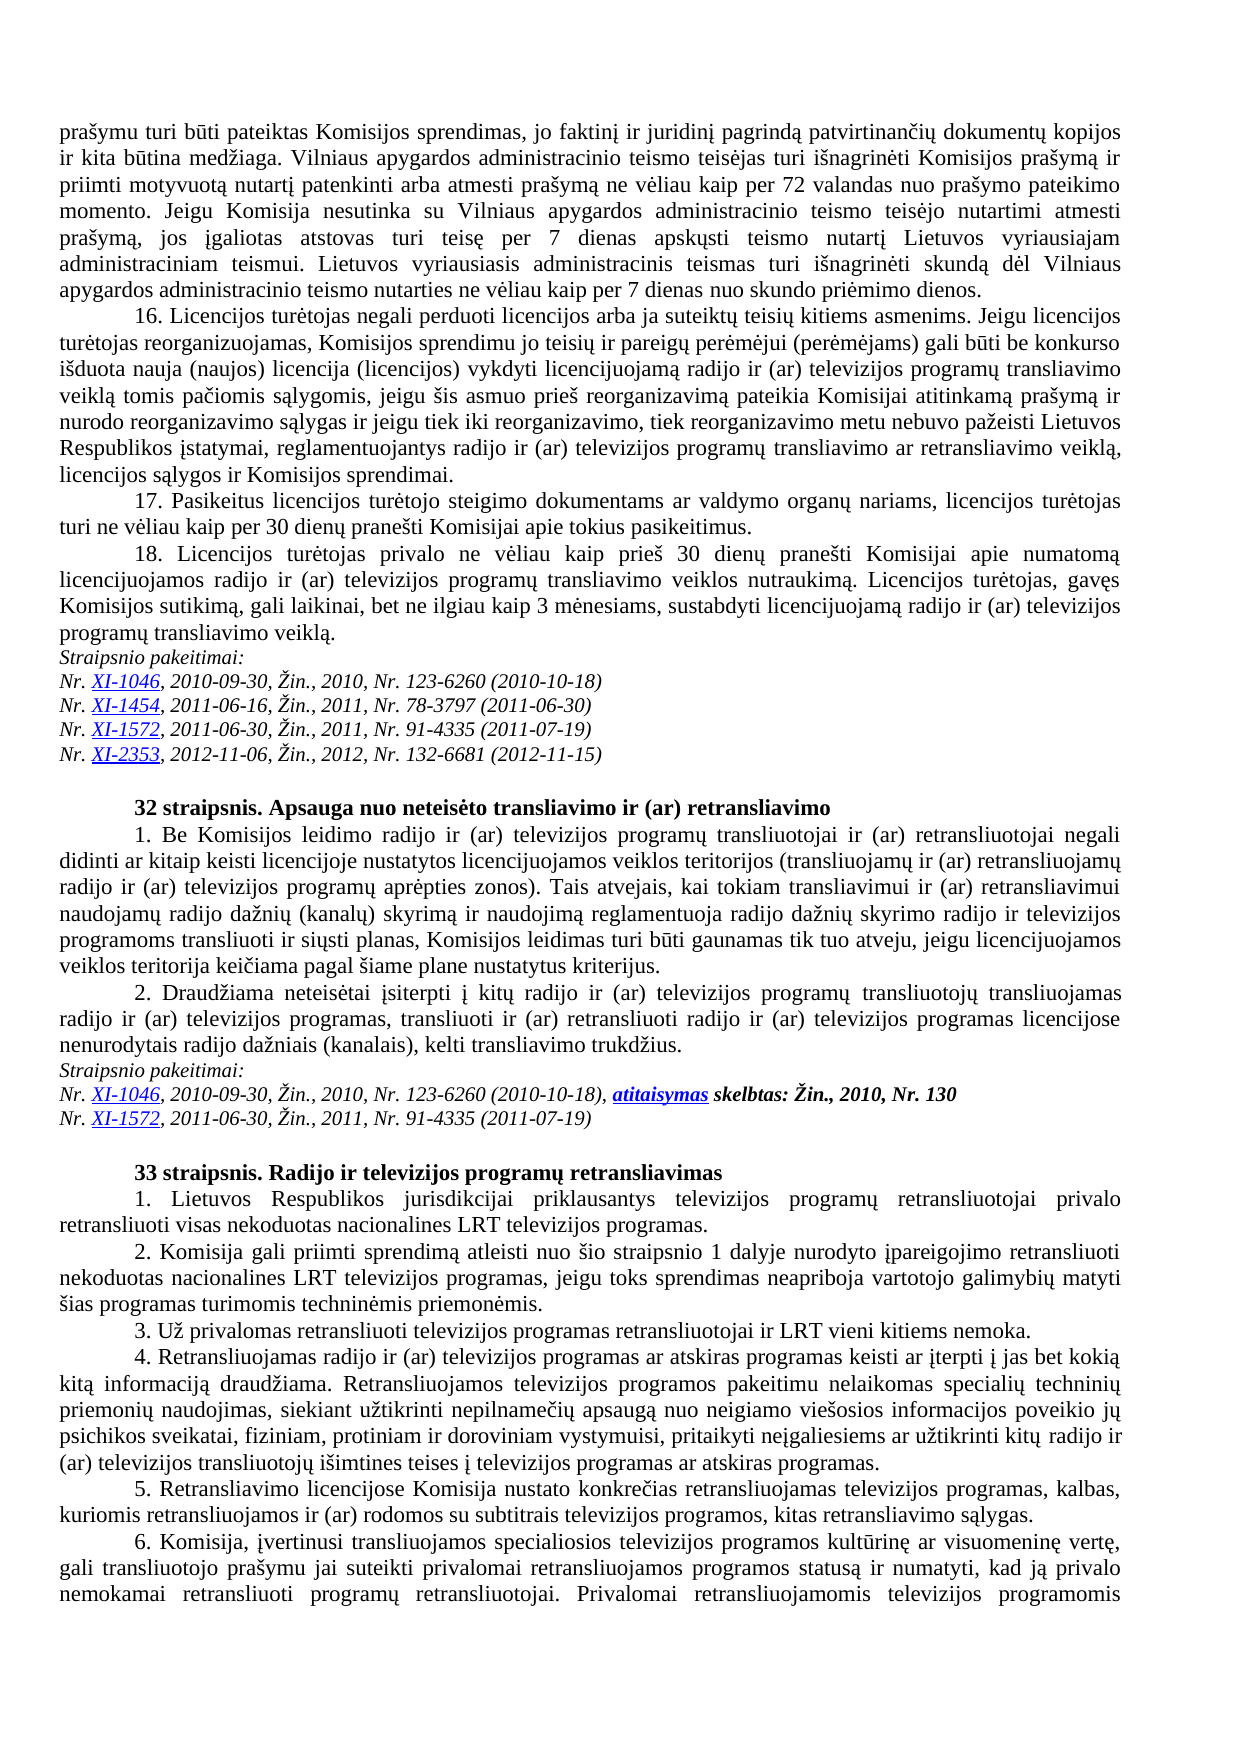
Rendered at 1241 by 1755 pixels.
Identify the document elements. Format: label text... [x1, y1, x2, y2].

text 4. Retransliuojamas radijo ir (ar) televizijos programas ar atskiras programas keisti ar įterpti į jas bet kokią kitą informaciją draudžiama. Retransliuojamos televizijos programos pakeitimu nelaikomas specialių techninių priemonių naudojimas, siekiant užtikrinti nepilnamečių apsaugą nuo neigiamo viešosios informacijos poveikio jų psichikos sveikatai, fiziniam, protiniam ir doroviniam vystymuisi, pritaikyti neįgaliesiems ar užtikrinti kitų radijo ir (ar) televizijos transliuotojų išimtines teises į televizijos programas ar atskiras programas. [59, 1343, 1122, 1475]
text Nr. XI-1046, 2010-09-30, Žin., 2010, Nr. 123-6260 (2010-10-18) [59, 669, 1122, 693]
text Nr. XI-1046, 2010-09-30, Žin., 2010, Nr. 123-6260 (2010-10-18), atitaisymas skelbtas: Žin., 2010, Nr. 130 [59, 1082, 1122, 1106]
text 1. Lietuvos Respublikos jurisdikcijai priklausantys televizijos programų retransliuotojai privalo retransliuoti visas nekoduotas nacionalines LRT televizijos programas. [59, 1185, 1122, 1238]
text Nr. XI-1572, 2011-06-30, Žin., 2011, Nr. 91-4335 (2011-07-19) [59, 1106, 1122, 1130]
text 33 straipsnis. Radijo ir televizijos programų retransliavimas [59, 1159, 1122, 1185]
text 32 straipsnis. Apsauga nuo neteisėto transliavimo ir (ar) retransliavimo [59, 794, 1122, 821]
text 2. Draudžiama neteisėtai įsiterpti į kitų radijo ir (ar) televizijos programų transliuotojų transliuojamas radijo ir (ar) televizijos programas, transliuoti ir (ar) retransliuoti radijo ir (ar) televizijos programas licencijose nenurodytais radijo dažniais (kanalais), kelti transliavimo trukdžius. [59, 979, 1122, 1058]
text 2. Komisija gali priimti sprendimą atleisti nuo šio straipsnio 1 dalyje nurodyto įpareigojimo retransliuoti nekoduotas nacionalines LRT televizijos programas, jeigu toks sprendimas neapriboja vartotojo galimybių matyti šias programas turimomis techninėmis priemonėmis. [59, 1238, 1122, 1317]
text Nr. XI-1572, 2011-06-30, Žin., 2011, Nr. 91-4335 (2011-07-19) [59, 717, 1122, 741]
text prašymu turi būti pateiktas Komisijos sprendimas, jo faktinį ir juridinį pagrindą patvirtinančių dokumentų kopijos ir kita būtina medžiaga. Vilniaus apygardos administracinio teismo teisėjas turi išnagrinėti Komisijos prašymą ir priimti motyvuotą nutartį patenkinti arba atmesti prašymą ne vėliau kaip per 72 valandas nuo prašymo pateikimo momento. Jeigu Komisija nesutinka su Vilniaus apygardos administracinio teismo teisėjo nutartimi atmesti prašymą, jos įgaliotas atstovas turi teisę per 7 dienas apskųsti teismo nutartį Lietuvos vyriausiajam administraciniam teismui. Lietuvos vyriausiasis administracinis teismas turi išnagrinėti skundą dėl Vilniaus apygardos administracinio teismo nutarties ne vėliau kaip per 7 dienas nuo skundo priėmimo dienos. [59, 118, 1122, 303]
text 3. Už privalomas retransliuoti televizijos programas retransliuotojai ir LRT vieni kitiems nemoka. [59, 1317, 1122, 1343]
text 17. Pasikeitus licencijos turėtojo steigimo dokumentams ar valdymo organų nariams, licencijos turėtojas turi ne vėliau kaip per 30 dienų pranešti Komisijai apie tokius pasikeitimus. [59, 487, 1122, 540]
text Nr. XI-2353, 2012-11-06, Žin., 2012, Nr. 132-6681 (2012-11-15) [59, 741, 1122, 766]
text Nr. XI-1454, 2011-06-16, Žin., 2011, Nr. 78-3797 (2011-06-30) [59, 693, 1122, 717]
text 6. Komisija, įvertinusi transliuojamos specialiosios televizijos programos kultūrinę ar visuomeninę vertę, gali transliuotojo prašymu jai suteikti privalomai retransliuojamos programos statusą ir numatyti, kad ją privalo nemokamai retransliuoti programų retransliuotojai. Privalomai retransliuojamomis televizijos programomis [59, 1528, 1122, 1607]
text 5. Retransliavimo licencijose Komisija nustato konkrečias retransliuojamas televizijos programas, kalbas, kuriomis retransliuojamos ir (ar) rodomos su subtitrais televizijos programos, kitas retransliavimo sąlygas. [59, 1475, 1122, 1528]
text Straipsnio pakeitimai: [59, 645, 1122, 669]
text 16. Licencijos turėtojas negali perduoti licencijos arba ja suteiktų teisių kitiems asmenims. Jeigu licencijos turėtojas reorganizuojamas, Komisijos sprendimu jo teisių ir pareigų perėmėjui (perėmėjams) gali būti be konkurso išduota nauja (naujos) licencija (licencijos) vykdyti licencijuojamą radijo ir (ar) televizijos programų transliavimo veiklą tomis pačiomis sąlygomis, jeigu šis asmuo prieš reorganizavimą pateikia Komisijai atitinkamą prašymą ir nurodo reorganizavimo sąlygas ir jeigu tiek iki reorganizavimo, tiek reorganizavimo metu nebuvo pažeisti Lietuvos Respublikos įstatymai, reglamentuojantys radijo ir (ar) televizijos programų transliavimo ar retransliavimo veiklą, licencijos sąlygos ir Komisijos sprendimai. [59, 303, 1122, 487]
text 18. Licencijos turėtojas privalo ne vėliau kaip prieš 30 dienų pranešti Komisijai apie numatomą licencijuojamos radijo ir (ar) televizijos programų transliavimo veiklos nutraukimą. Licencijos turėtojas, gavęs Komisijos sutikimą, gali laikinai, bet ne ilgiau kaip 3 mėnesiams, sustabdyti licencijuojamą radijo ir (ar) televizijos programų transliavimo veiklą. [59, 540, 1122, 645]
text Straipsnio pakeitimai: [59, 1058, 1122, 1082]
text 1. Be Komisijos leidimo radijo ir (ar) televizijos programų transliuotojai ir (ar) retransliuotojai negali didinti ar kitaip keisti licencijoje nustatytos licencijuojamos veiklos teritorijos (transliuojamų ir (ar) retransliuojamų radijo ir (ar) televizijos programų aprėpties zonos). Tais atvejais, kai tokiam transliavimui ir (ar) retransliavimui naudojamų radijo dažnių (kanalų) skyrimą ir naudojimą reglamentuoja radijo dažnių skyrimo radijo ir televizijos programoms transliuoti ir siųsti planas, Komisijos leidimas turi būti gaunamas tik tuo atveju, jeigu licencijuojamos veiklos teritorija keičiama pagal šiame plane nustatytus kriterijus. [59, 821, 1122, 979]
